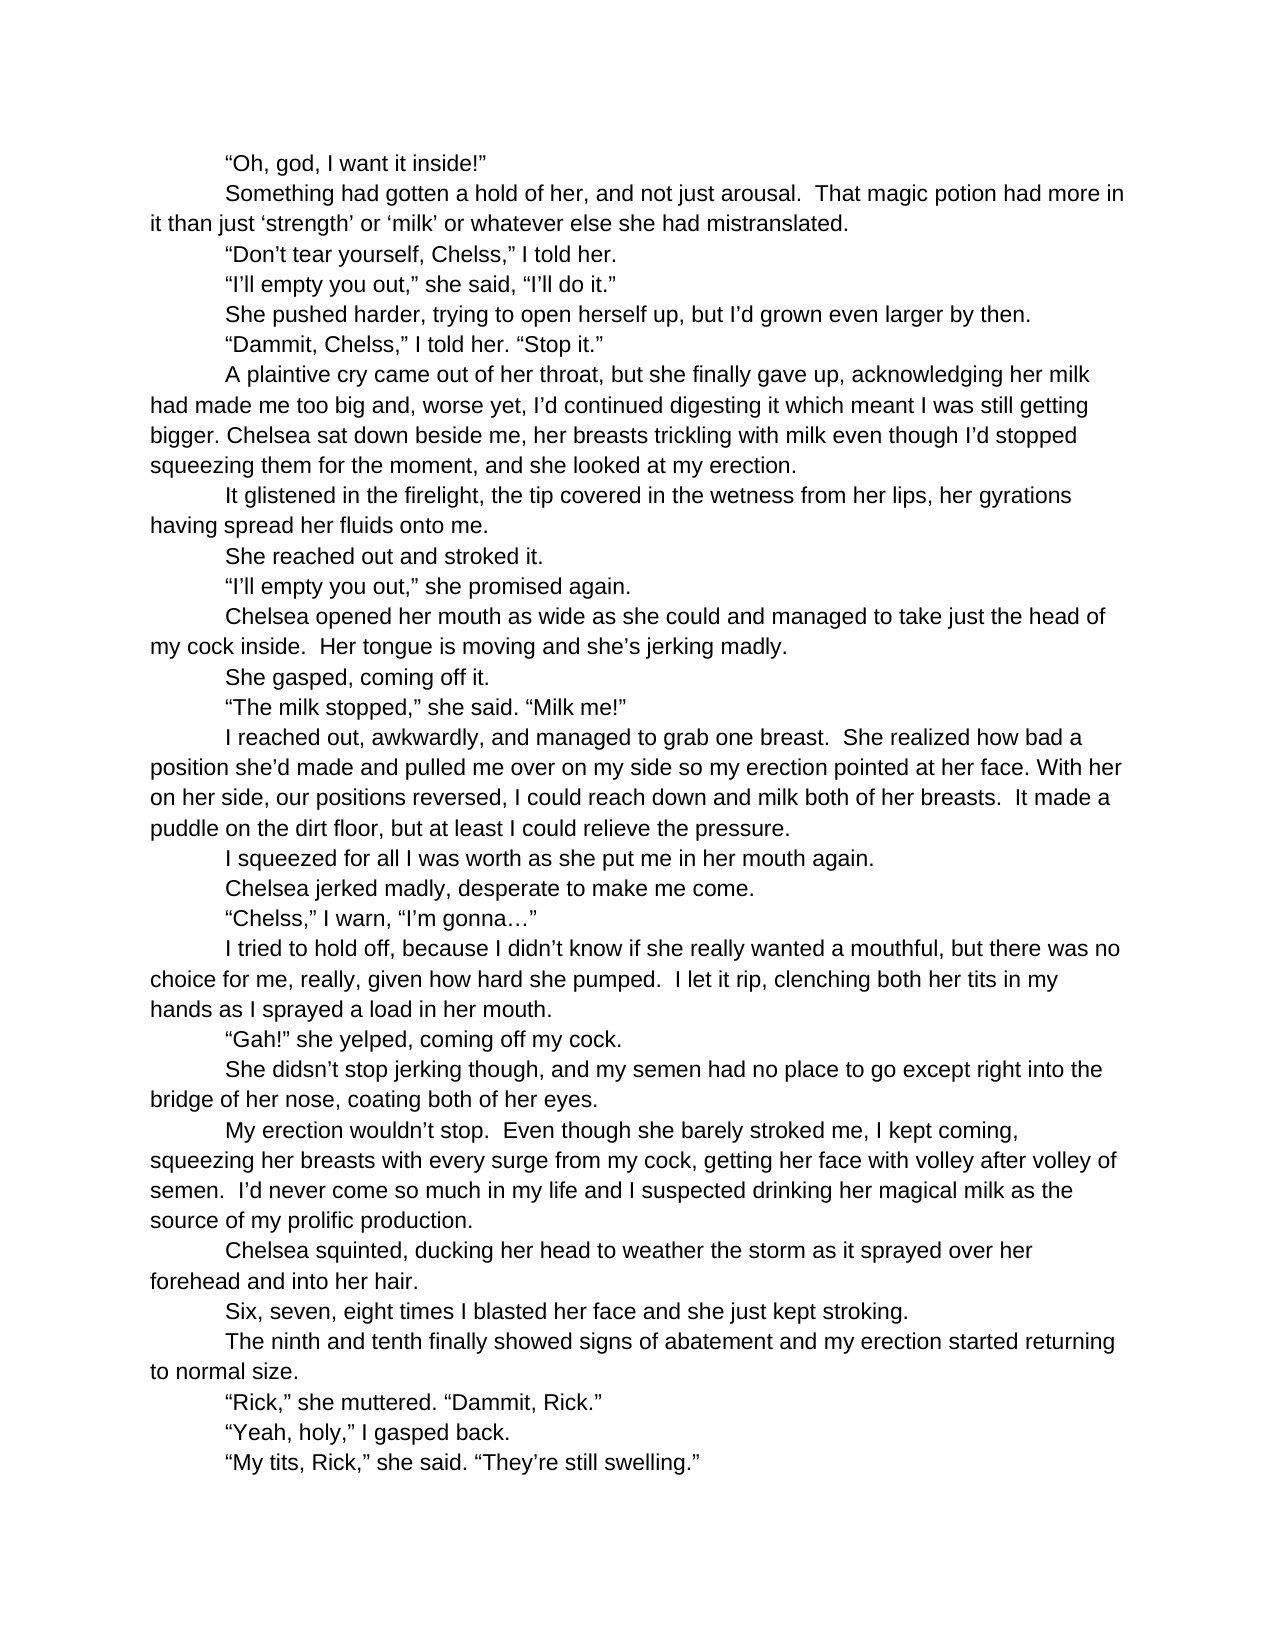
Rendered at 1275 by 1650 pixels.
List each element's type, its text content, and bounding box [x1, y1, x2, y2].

text “I’ll empty you out,” she said, “I’ll do it.” [150, 271, 1125, 297]
text My erection wouldn’t stop. Even though she barely stroked me, I kept coming, squeezing her breasts with every surge from my cock, getting her face with volley after volley of semen. I’d never come so much in my life and I suspected drinking her magical milk as the source of my prolific production. [150, 1117, 1125, 1234]
text Chelsea opened her mouth as wide as she could and managed to take just the head of my cock inside. Her tongue is moving and she’s jerking madly. [150, 603, 1125, 660]
text “My tits, Rick,” she said. “They’re still swelling.” [150, 1449, 1125, 1475]
text Chelsea squinted, ducking her head to weather the storm as it sprayed over her forehead and into her hair. [150, 1237, 1125, 1294]
text I reached out, awkwardly, and managed to grab one breast. She realized how bad a position she’d made and pulled me over on my side so my erection pointed at her face. With her on her side, our positions reversed, I could reach down and milk both of her breasts. It made a puddle on the dirt floor, but at least I could relieve the pressure. [150, 724, 1125, 841]
text Something had gotten a hold of her, and not just arousal. That magic potion had more in it than just ‘strength’ or ‘milk’ or whatever else she had mistranslated. [150, 180, 1125, 237]
text She reached out and stroked it. [150, 543, 1125, 569]
text It glistened in the firelight, the tip covered in the wetness from her lips, her gyrations having spread her fluids onto me. [150, 482, 1125, 539]
text I tried to hold off, because I didn’t know if she really wanted a mouthful, but there was no choice for me, really, given how hard she pumped. I let it rip, clenching both her tits in my hands as I sprayed a load in her mouth. [150, 935, 1125, 1022]
text “Dammit, Chelss,” I told her. “Stop it.” [150, 331, 1125, 358]
text Chelsea jerked madly, desperate to make me come. [150, 875, 1125, 901]
text “Yeah, holy,” I gasped back. [150, 1419, 1125, 1445]
text “Don’t tear yourself, Chelss,” I told her. [150, 241, 1125, 267]
text She didsn’t stop jerking though, and my semen had no place to go except right into the bridge of her nose, coating both of her eyes. [150, 1056, 1125, 1113]
text She pushed harder, trying to open herself up, but I’d grown even larger by then. [150, 301, 1125, 327]
text “Rick,” she muttered. “Dammit, Rick.” [150, 1388, 1125, 1415]
text “Chelss,” I warn, “I’m gonna…” [150, 905, 1125, 932]
text A plaintive cry came out of her throat, but she finally gave up, acknowledging her milk had made me too big and, worse yet, I’d continued digesting it which meant I was still getting bigger. Chelsea sat down beside me, her breasts trickling with milk even though I’d stopped squeezing them for the moment, and she looked at my erection. [150, 361, 1125, 478]
text Six, seven, eight times I blasted her face and she just kept stroking. [150, 1298, 1125, 1324]
text “Gah!” she yelped, coming off my cock. [150, 1026, 1125, 1052]
text I squeezed for all I was worth as she put me in her mouth again. [150, 845, 1125, 871]
text “I’ll empty you out,” she promised again. [150, 573, 1125, 599]
text The ninth and tenth finally showed signs of abatement and my erection started returning to normal size. [150, 1328, 1125, 1385]
text “Oh, god, I want it inside!” [150, 150, 1125, 176]
text She gasped, coming off it. [150, 663, 1125, 690]
text “The milk stopped,” she said. “Milk me!” [150, 694, 1125, 720]
